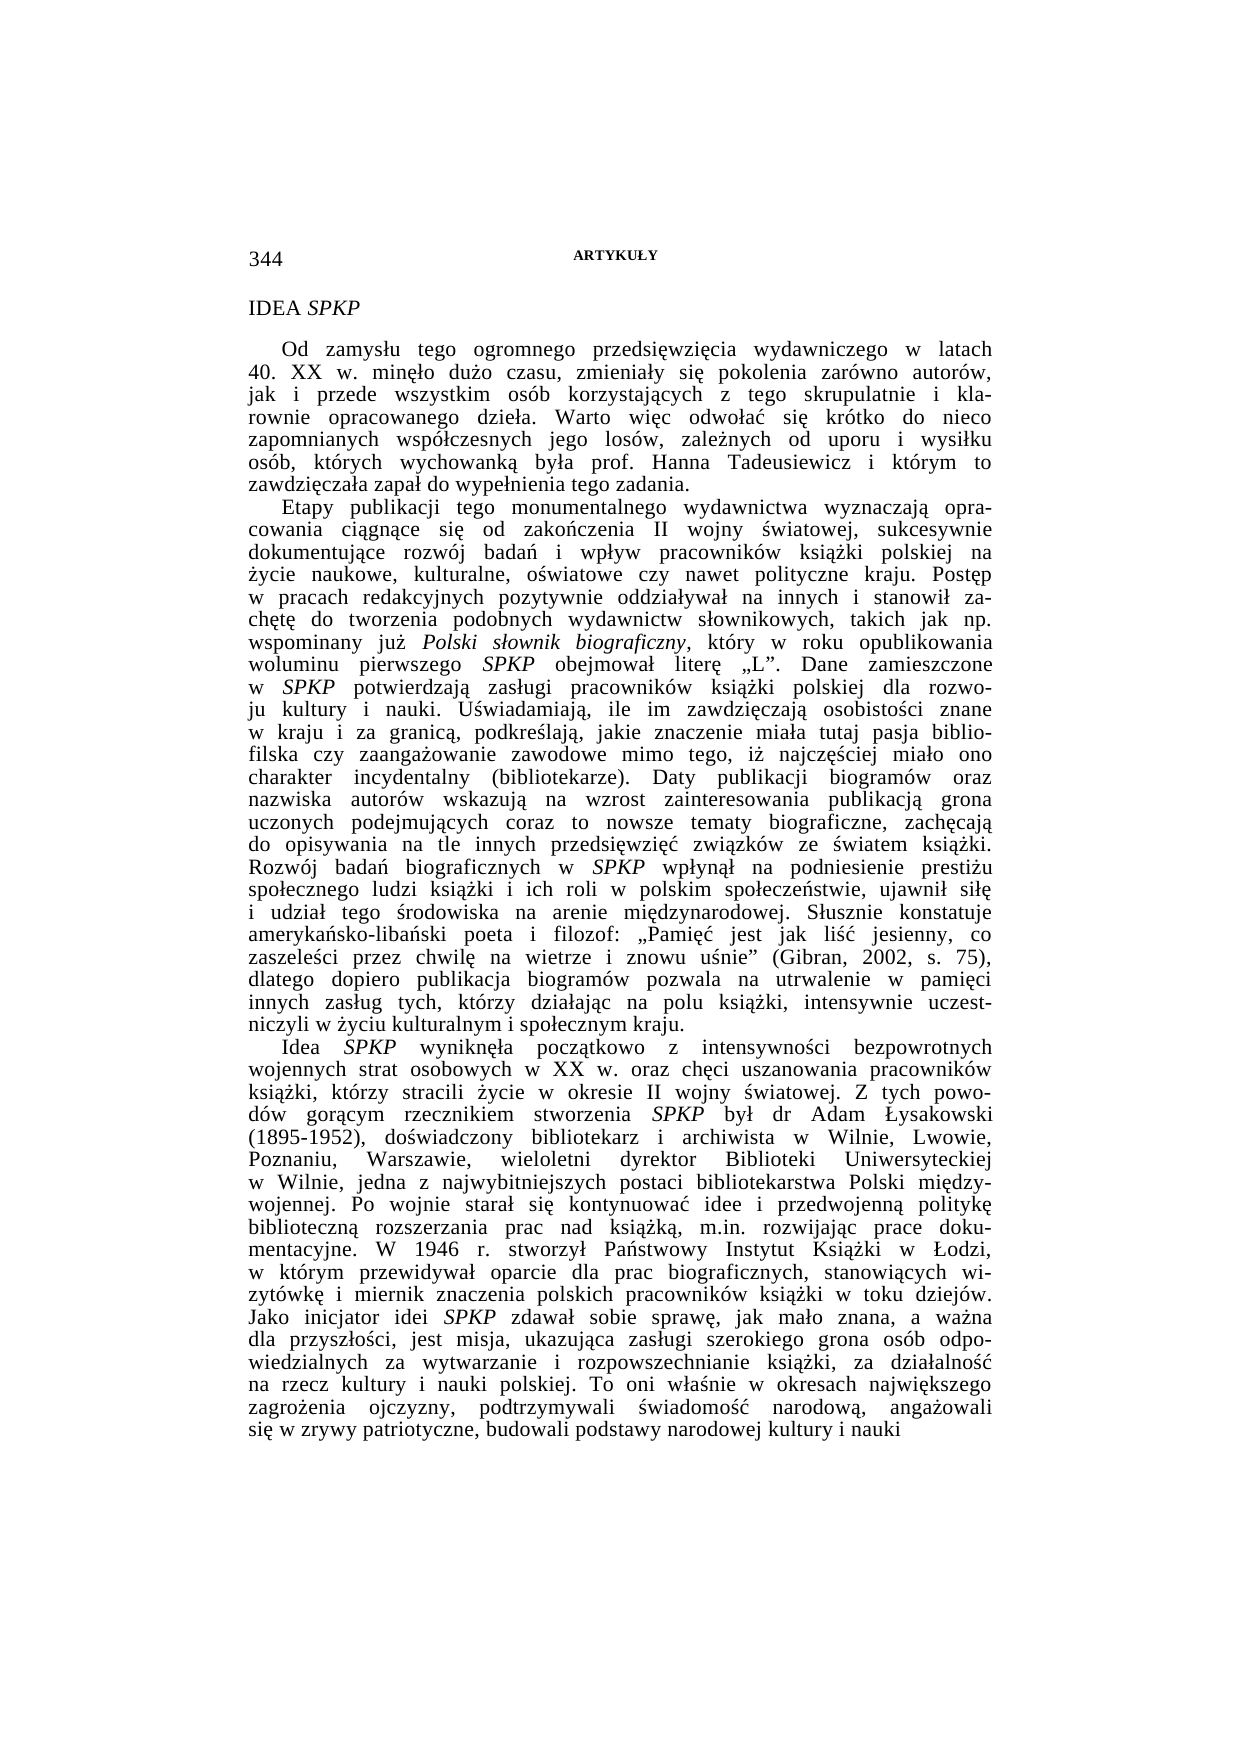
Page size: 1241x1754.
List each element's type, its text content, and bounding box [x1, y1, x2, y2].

text ARTYKUŁY [573, 249, 673, 263]
text Etapy publikacji tego monumentalnego wydawnictwa wyznaczają opra- cowania ciągnące się od zakończenia II wojny światowej, sukcesywnie dokumentujące rozwój badań i wpływ pracowników książki polskiej na życie naukowe, kulturalne, oświatowe czy nawet polityczne kraju. Postęp w pracach redakcyjnych pozytywnie oddziaływał na innych i stanowił za- chętę do tworzenia podobnych wydawnictw słownikowych, takich jak np. wspominany już Polski słownik biograficzny, który w roku opublikowania woluminu pierwszego SPKP obejmował literę „L”. Dane zamieszczone w SPKP potwierdzają zasługi pracowników książki polskiej dla rozwo- ju kultury i nauki. Uświadamiają, ile im zawdzięczają osobistości znane w kraju i za granicą, podkreślają, jakie znaczenie miała tutaj pasja biblio- filska czy zaangażowanie zawodowe mimo tego, iż najczęściej miało ono charakter incydentalny (bibliotekarze). Daty publikacji biogramów oraz nazwiska autorów wskazują na wzrost zainteresowania publikacją grona uczonych podejmujących coraz to nowsze tematy biograficzne, zachęcają do opisywania na tle innych przedsięwzięć związków ze światem książki. Rozwój badań biograficznych w SPKP wpłynął na podniesienie prestiżu społecznego ludzi książki i ich roli w polskim społeczeństwie, ujawnił siłę i udział tego środowiska na arenie międzynarodowej. Słusznie konstatuje amerykańsko-libański poeta i filozof: „Pamięć jest jak liść jesienny, co zaszeleści przez chwilę na wietrze i znowu uśnie” (Gibran, 2002, s. 75), dlatego dopiero publikacja biogramów pozwala na utrwalenie w pamięci innych zasług tych, którzy działając na polu książki, intensywnie uczest- niczyli w życiu kulturalnym i społecznym kraju. [248, 496, 994, 1036]
text Od zamysłu tego ogromnego przedsięwzięcia wydawniczego w latach 40. XX w. minęło dużo czasu, zmieniały się pokolenia zarówno autorów, jak i przede wszystkim osób korzystających z tego skrupulatnie i kla- rownie opracowanego dzieła. Warto więc odwołać się krótko do nieco zapomnianych współczesnych jego losów, zależnych od uporu i wysiłku osób, których wychowanką była prof. Hanna Tadeusiewicz i którym to zawdzięczała zapał do wypełnienia tego zadania. [248, 339, 994, 496]
text Idea SPKP wyniknęła początkowo z intensywności bezpowrotnych wojennych strat osobowych w XX w. oraz chęci uszanowania pracowników książki, którzy stracili życie w okresie II wojny światowej. Z tych powo- dów gorącym rzecznikiem stworzenia SPKP był dr Adam Łysakowski (1895-1952), doświadczony bibliotekarz i archiwista w Wilnie, Lwowie, Poznaniu, Warszawie, wieloletni dyrektor Biblioteki Uniwersyteckiej w Wilnie, jedna z najwybitniejszych postaci bibliotekarstwa Polski między- wojennej. Po wojnie starał się kontynuować idee i przedwojenną politykę biblioteczną rozszerzania prac nad książką, m.in. rozwijając prace doku- mentacyjne. W 1946 r. stworzył Państwowy Instytut Książki w Łodzi, w którym przewidywał oparcie dla prac biograficznych, stanowiących wi- zytówkę i miernik znaczenia polskich pracowników książki w toku dziejów. Jako inicjator idei SPKP zdawał sobie sprawę, jak mało znana, a ważna dla przyszłości, jest misja, ukazująca zasługi szerokiego grona osób odpo- wiedzialnych za wytwarzanie i rozpowszechnianie książki, za działalność na rzecz kultury i nauki polskiej. To oni właśnie w okresach największego zagrożenia ojczyzny, podtrzymywali świadomość narodową, angażowali się w zrywy patriotyczne, budowali podstawy narodowej kultury i nauki [248, 1036, 994, 1441]
text 344 [249, 249, 291, 271]
text IDEA SPKP [248, 298, 996, 320]
